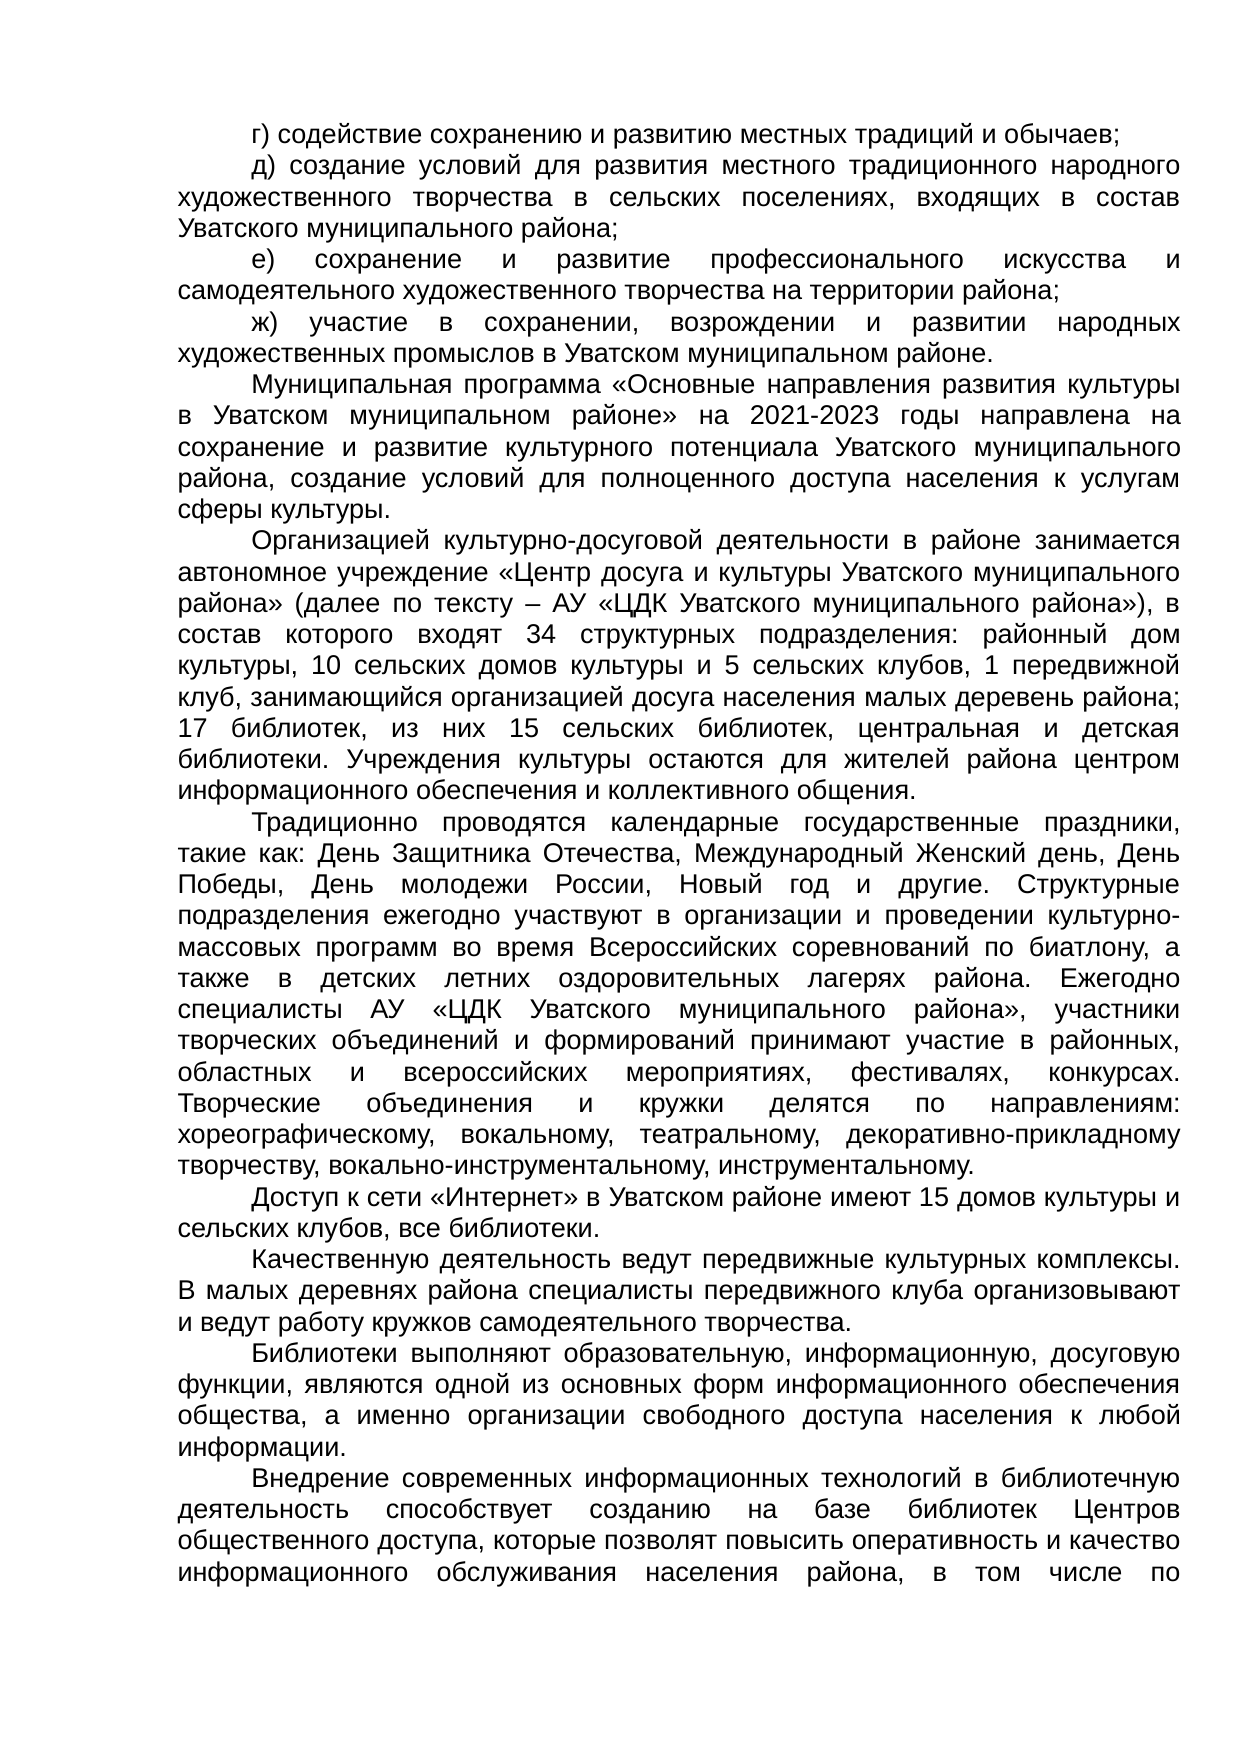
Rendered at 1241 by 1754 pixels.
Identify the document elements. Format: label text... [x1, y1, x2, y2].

text Доступ к сети «Интернет» в Уватском районе имеют 15 домов культуры и сельских клубов, все библиотеки. [177, 1181, 1181, 1243]
text Традиционно проводятся календарные государственные праздники, такие как: День Защитника Отечества, Международный Женский день, День Победы, День молодежи России, Новый год и другие. Структурные подразделения ежегодно участвуют в организации и проведении культурно-массовых программ во время Всероссийских соревнований по биатлону, а также в детских летних оздоровительных лагерях района. Ежегодно специалисты АУ «ЦДК Уватского муниципального района», участники творческих объединений и формирований принимают участие в районных, областных и всероссийских мероприятиях, фестивалях, конкурсах. Творческие объединения и кружки делятся по направлениям: хореографическому, вокальному, театральному, декоративно-прикладному творчеству, вокально-инструментальному, инструментальному. [177, 806, 1181, 1181]
text Муниципальная программа «Основные направления развития культуры в Уватском муниципальном районе» на 2021-2023 годы направлена на сохранение и развитие культурного потенциала Уватского муниципального района, создание условий для полноценного доступа населения к услугам сферы культуры. [177, 368, 1181, 524]
text Качественную деятельность ведут передвижные культурных комплексы. В малых деревнях района специалисты передвижного клуба организовывают и ведут работу кружков самодеятельного творчества. [177, 1243, 1181, 1337]
text е) сохранение и развитие профессионального искусства и самодеятельного художественного творчества на территории района; [177, 243, 1181, 306]
text ж) участие в сохранении, возрождении и развитии народных художественных промыслов в Уватском муниципальном районе. [177, 306, 1181, 368]
text Организацией культурно-досуговой деятельности в районе занимается автономное учреждение «Центр досуга и культуры Уватского муниципального района» (далее по тексту – АУ «ЦДК Уватского муниципального района»), в состав которого входят 34 структурных подразделения: районный дом культуры, 10 сельских домов культуры и 5 сельских клубов, 1 передвижной клуб, занимающийся организацией досуга населения малых деревень района; 17 библиотек, из них 15 сельских библиотек, центральная и детская библиотеки. Учреждения культуры остаются для жителей района центром информационного обеспечения и коллективного общения. [177, 524, 1181, 806]
text г) содействие сохранению и развитию местных традиций и обычаев; [177, 118, 1181, 149]
text Внедрение современных информационных технологий в библиотечную деятельность способствует созданию на базе библиотек Центров общественного доступа, которые позволят повысить оперативность и качество информационного обслуживания населения района, в том числе по [177, 1462, 1181, 1587]
text д) создание условий для развития местного традиционного народного художественного творчества в сельских поселениях, входящих в состав Уватского муниципального района; [177, 149, 1181, 243]
text Библиотеки выполняют образовательную, информационную, досуговую функции, являются одной из основных форм информационного обеспечения общества, а именно организации свободного доступа населения к любой информации. [177, 1337, 1181, 1462]
